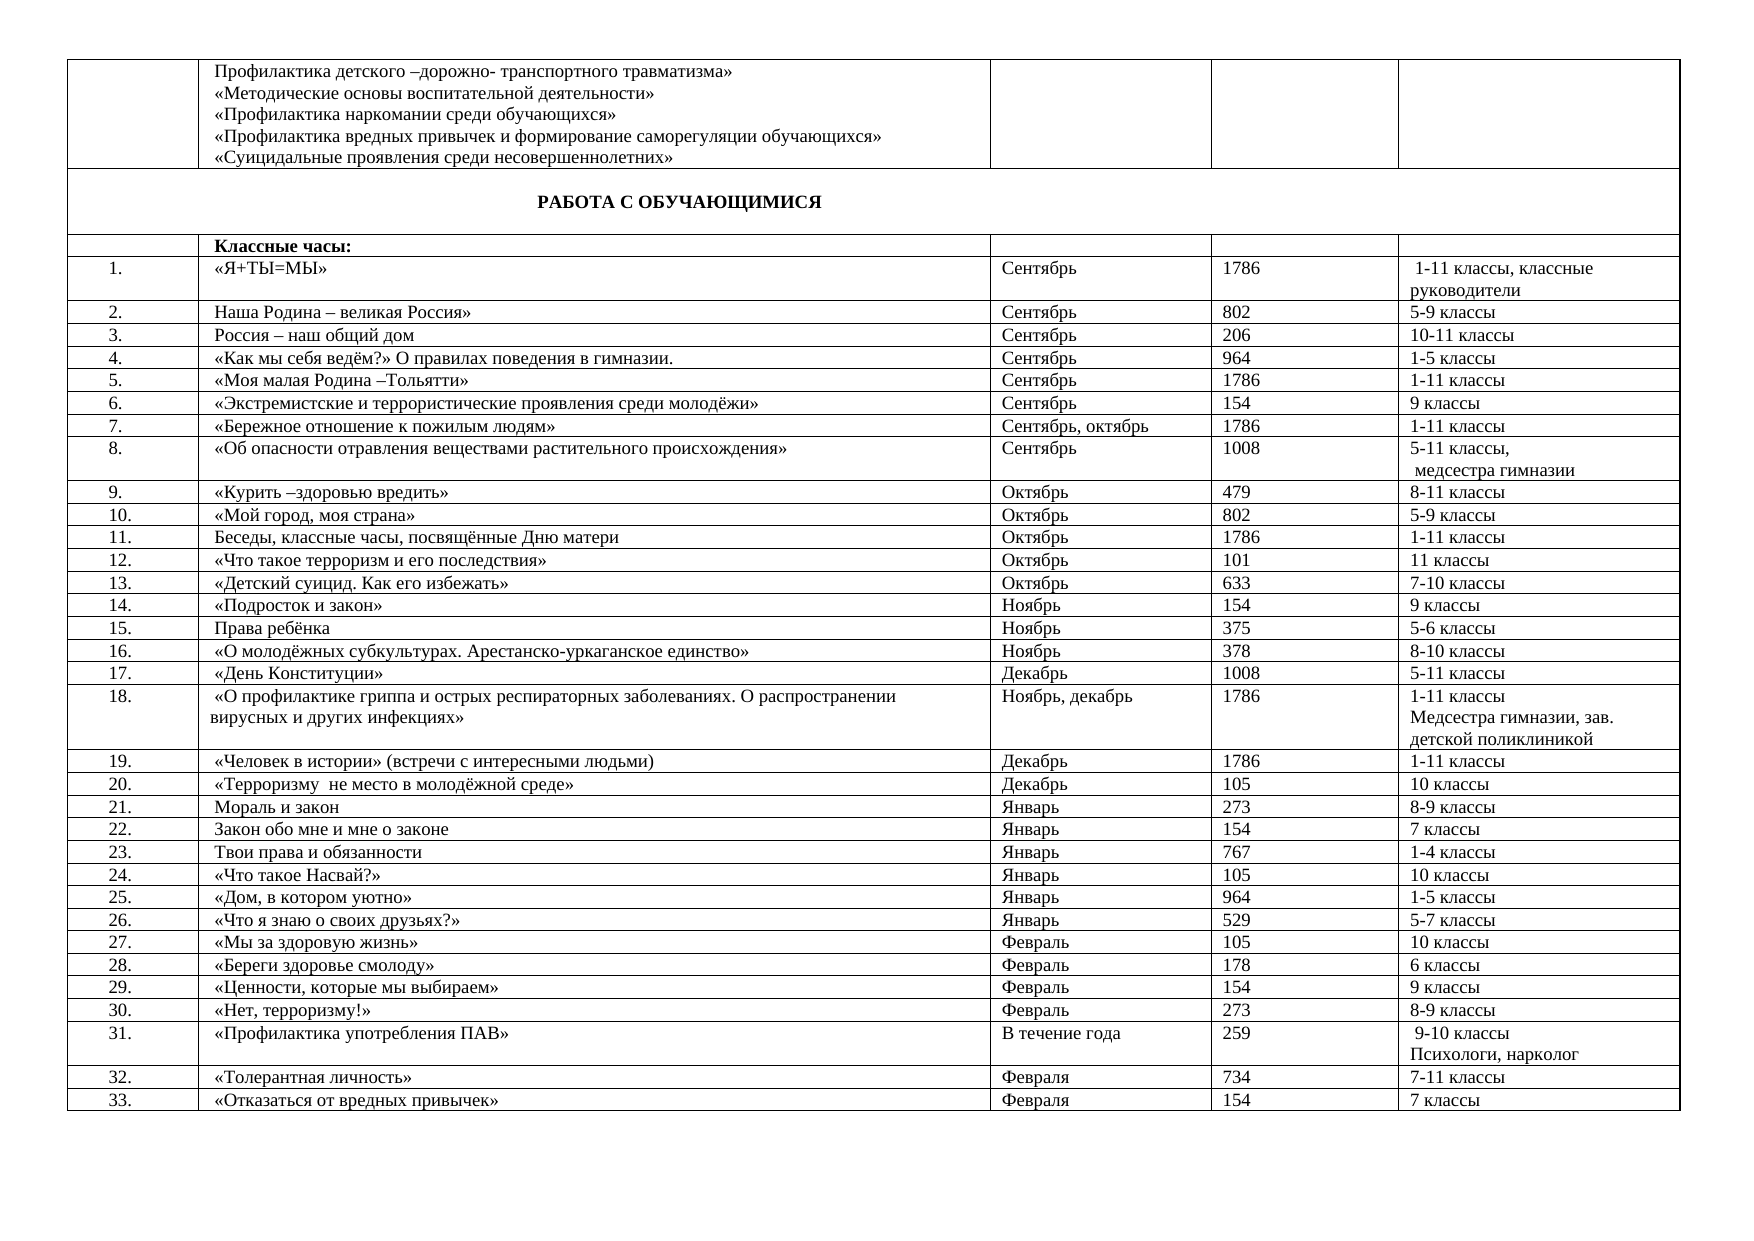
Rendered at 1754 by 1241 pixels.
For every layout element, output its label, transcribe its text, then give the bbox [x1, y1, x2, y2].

table_cell [68, 954, 198, 975]
table_cell 154 [1212, 392, 1398, 413]
table_cell 5-7 классы [1399, 909, 1679, 930]
table_cell [68, 60, 198, 168]
table_cell 10 классы [1399, 931, 1679, 953]
table_cell 10 классы [1399, 864, 1679, 885]
table_cell 8-9 классы [1399, 999, 1679, 1021]
table_cell 1-5 классы [1399, 886, 1679, 908]
table_cell РАБОТА С ОБУЧАЮЩИМИСЯ [68, 169, 1679, 234]
table_cell Сентябрь [991, 437, 1211, 480]
table_cell 5-9 классы [1399, 301, 1679, 323]
table_cell [68, 1089, 198, 1110]
table_cell 1-11 классы Медсестра гимназии, зав. детской поликлиникой [1399, 685, 1679, 749]
table_cell «Как мы себя ведём?» О правилах поведения в гимназии. [199, 347, 990, 368]
table_cell 154 [1212, 976, 1398, 998]
table_cell Наша Родина – великая Россия» [199, 301, 990, 323]
table_cell «Толерантная личность» [199, 1066, 990, 1087]
table_cell «Я+ТЫ=МЫ» [199, 257, 990, 300]
table_cell 802 [1212, 504, 1398, 525]
table_cell 1-11 классы [1399, 369, 1679, 391]
table_cell Сентябрь [991, 301, 1211, 323]
table_cell 1-11 классы [1399, 750, 1679, 772]
table_cell [68, 909, 198, 930]
table_cell [68, 572, 198, 593]
table_cell Февраля [991, 1089, 1211, 1110]
table_cell Февраль [991, 999, 1211, 1021]
table_cell Мораль и закон [199, 796, 990, 817]
table_cell [68, 257, 198, 300]
table_cell 105 [1212, 864, 1398, 885]
table_cell 1008 [1212, 437, 1398, 480]
table_cell Февраль [991, 954, 1211, 975]
table_cell 273 [1212, 796, 1398, 817]
table_cell Ноябрь, декабрь [991, 685, 1211, 749]
table_cell Февраля [991, 1066, 1211, 1087]
table_cell 7 классы [1399, 818, 1679, 840]
table_cell «Дом, в котором уютно» [199, 886, 990, 908]
table_cell [68, 662, 198, 684]
table_cell 529 [1212, 909, 1398, 930]
table_cell 767 [1212, 841, 1398, 862]
table_cell Сентябрь [991, 347, 1211, 368]
table_cell «Мы за здоровую жизнь» [199, 931, 990, 953]
table_cell 1008 [1212, 662, 1398, 684]
table_cell 9 классы [1399, 594, 1679, 616]
table_cell Октябрь [991, 504, 1211, 525]
table_cell «Человек в истории» (встречи с интересными людьми) [199, 750, 990, 772]
table_cell В течение года [991, 1022, 1211, 1065]
table_cell Декабрь [991, 662, 1211, 684]
table_cell 8-9 классы [1399, 796, 1679, 817]
table_cell [68, 999, 198, 1021]
table_cell 1786 [1212, 257, 1398, 300]
table_cell Сентябрь [991, 324, 1211, 346]
table_cell 101 [1212, 549, 1398, 571]
table_cell [1399, 235, 1679, 256]
table_cell «Мой город, моя страна» [199, 504, 990, 525]
table_cell [68, 392, 198, 413]
table_cell [68, 685, 198, 749]
table_cell 633 [1212, 572, 1398, 593]
table_cell «Курить –здоровью вредить» [199, 481, 990, 503]
table_cell 9-10 классы Психологи, нарколог [1399, 1022, 1679, 1065]
table_cell 964 [1212, 886, 1398, 908]
table_cell 105 [1212, 931, 1398, 953]
table_cell [1399, 60, 1679, 168]
table_cell «Детский суицид. Как его избежать» [199, 572, 990, 593]
table_cell 1786 [1212, 526, 1398, 548]
table_cell 1786 [1212, 685, 1398, 749]
table_cell «Экстремистские и террористические проявления среди молодёжи» [199, 392, 990, 413]
table_cell 154 [1212, 818, 1398, 840]
table_cell [68, 594, 198, 616]
table_cell [68, 841, 198, 862]
table_cell Сентябрь [991, 392, 1211, 413]
table_cell 5-11 классы [1399, 662, 1679, 684]
table_cell [68, 235, 198, 256]
table_cell «Ценности, которые мы выбираем» [199, 976, 990, 998]
table_cell [68, 796, 198, 817]
table_cell 5-11 классы, медсестра гимназии [1399, 437, 1679, 480]
table_cell [68, 640, 198, 661]
table_cell [68, 818, 198, 840]
table_cell 6 классы [1399, 954, 1679, 975]
table_cell 178 [1212, 954, 1398, 975]
table_cell «Терроризму не место в молодёжной среде» [199, 773, 990, 794]
table_cell «Что такое Насвай?» [199, 864, 990, 885]
table_cell «Что такое терроризм и его последствия» [199, 549, 990, 571]
table_cell 273 [1212, 999, 1398, 1021]
table_cell 479 [1212, 481, 1398, 503]
table_cell 206 [1212, 324, 1398, 346]
table_cell [68, 773, 198, 794]
table_cell [68, 347, 198, 368]
table_cell 10 классы [1399, 773, 1679, 794]
table_cell «Об опасности отравления веществами растительного происхождения» [199, 437, 990, 480]
table_cell [68, 931, 198, 953]
table_cell 1-5 классы [1399, 347, 1679, 368]
table_cell 154 [1212, 1089, 1398, 1110]
table_cell 7-11 классы [1399, 1066, 1679, 1087]
table_cell 11 классы [1399, 549, 1679, 571]
table_cell 378 [1212, 640, 1398, 661]
table_cell [68, 549, 198, 571]
table_cell Ноябрь [991, 594, 1211, 616]
table_cell 802 [1212, 301, 1398, 323]
table_cell 375 [1212, 617, 1398, 638]
table_cell «Отказаться от вредных привычек» [199, 1089, 990, 1110]
table_cell 105 [1212, 773, 1398, 794]
table_cell [68, 1066, 198, 1087]
table_cell Ноябрь [991, 617, 1211, 638]
table_cell Беседы, классные часы, посвящённые Дню матери [199, 526, 990, 548]
table_cell 1-4 классы [1399, 841, 1679, 862]
table_cell Декабрь [991, 750, 1211, 772]
table_cell 9 классы [1399, 976, 1679, 998]
table_cell Январь [991, 841, 1211, 862]
table_cell «О молодёжных субкультурах. Арестанско-уркаганское единство» [199, 640, 990, 661]
table_cell [1212, 235, 1398, 256]
table_cell 7-10 классы [1399, 572, 1679, 593]
table_cell 964 [1212, 347, 1398, 368]
table_cell 5-6 классы [1399, 617, 1679, 638]
table_cell [68, 481, 198, 503]
table_cell 5-9 классы [1399, 504, 1679, 525]
table_cell 1786 [1212, 750, 1398, 772]
table_cell [68, 324, 198, 346]
table_cell «Береги здоровье смолоду» [199, 954, 990, 975]
table_cell Классные часы: [199, 235, 990, 256]
table_cell [68, 526, 198, 548]
table_cell «Подросток и закон» [199, 594, 990, 616]
table_cell 734 [1212, 1066, 1398, 1087]
table_cell [68, 437, 198, 480]
table_cell Твои права и обязанности [199, 841, 990, 862]
table_cell [68, 886, 198, 908]
table_cell Январь [991, 796, 1211, 817]
table_cell «Что я знаю о своих друзьях?» [199, 909, 990, 930]
table_cell Профилактика детского –дорожно- транспортного травматизма» «Методические основы воспитательной деятельности» «Профилактика наркомании среди обучающихся» «Профилактика вредных привычек и формирование саморегуляции обучающихся» «Суицидальные проявления среди несовершеннолетних» [199, 60, 990, 168]
table_cell [991, 235, 1211, 256]
table_cell [68, 369, 198, 391]
table_cell Сентябрь [991, 257, 1211, 300]
table_cell Февраль [991, 931, 1211, 953]
table_cell [991, 60, 1211, 168]
table_cell 1-11 классы [1399, 526, 1679, 548]
table_cell Закон обо мне и мне о законе [199, 818, 990, 840]
table_cell [68, 504, 198, 525]
table_cell 7 классы [1399, 1089, 1679, 1110]
table_cell Сентябрь, октябрь [991, 415, 1211, 436]
table_cell Декабрь [991, 773, 1211, 794]
table_cell 1-11 классы [1399, 415, 1679, 436]
table_cell 1-11 классы, классные руководители [1399, 257, 1679, 300]
table_cell 10-11 классы [1399, 324, 1679, 346]
table_cell «Бережное отношение к пожилым людям» [199, 415, 990, 436]
table_cell Права ребёнка [199, 617, 990, 638]
table_cell Октябрь [991, 572, 1211, 593]
table_cell Январь [991, 909, 1211, 930]
table_cell [68, 976, 198, 998]
table_cell [68, 864, 198, 885]
table_cell Январь [991, 864, 1211, 885]
table_cell [68, 415, 198, 436]
table_cell «Профилактика употребления ПАВ» [199, 1022, 990, 1065]
table_cell 154 [1212, 594, 1398, 616]
table_cell [68, 617, 198, 638]
table_cell [68, 750, 198, 772]
table_cell «Нет, терроризму!» [199, 999, 990, 1021]
table_cell 1786 [1212, 369, 1398, 391]
table_cell 1786 [1212, 415, 1398, 436]
table_cell Январь [991, 886, 1211, 908]
table_cell [68, 1022, 198, 1065]
table_cell «День Конституции» [199, 662, 990, 684]
table_cell Октябрь [991, 481, 1211, 503]
table_cell [68, 301, 198, 323]
table_cell Январь [991, 818, 1211, 840]
table_cell 8-10 классы [1399, 640, 1679, 661]
table_cell 8-11 классы [1399, 481, 1679, 503]
table_cell «Моя малая Родина –Тольятти» [199, 369, 990, 391]
table_cell Октябрь [991, 526, 1211, 548]
table_cell Сентябрь [991, 369, 1211, 391]
table_cell Февраль [991, 976, 1211, 998]
table_cell [1212, 60, 1398, 168]
table_cell Ноябрь [991, 640, 1211, 661]
table_cell 259 [1212, 1022, 1398, 1065]
table_cell «О профилактике гриппа и острых респираторных заболеваниях. О распространении вирусных и других инфекциях» [199, 685, 990, 749]
table_cell 9 классы [1399, 392, 1679, 413]
table_cell Россия – наш общий дом [199, 324, 990, 346]
table_cell Октябрь [991, 549, 1211, 571]
